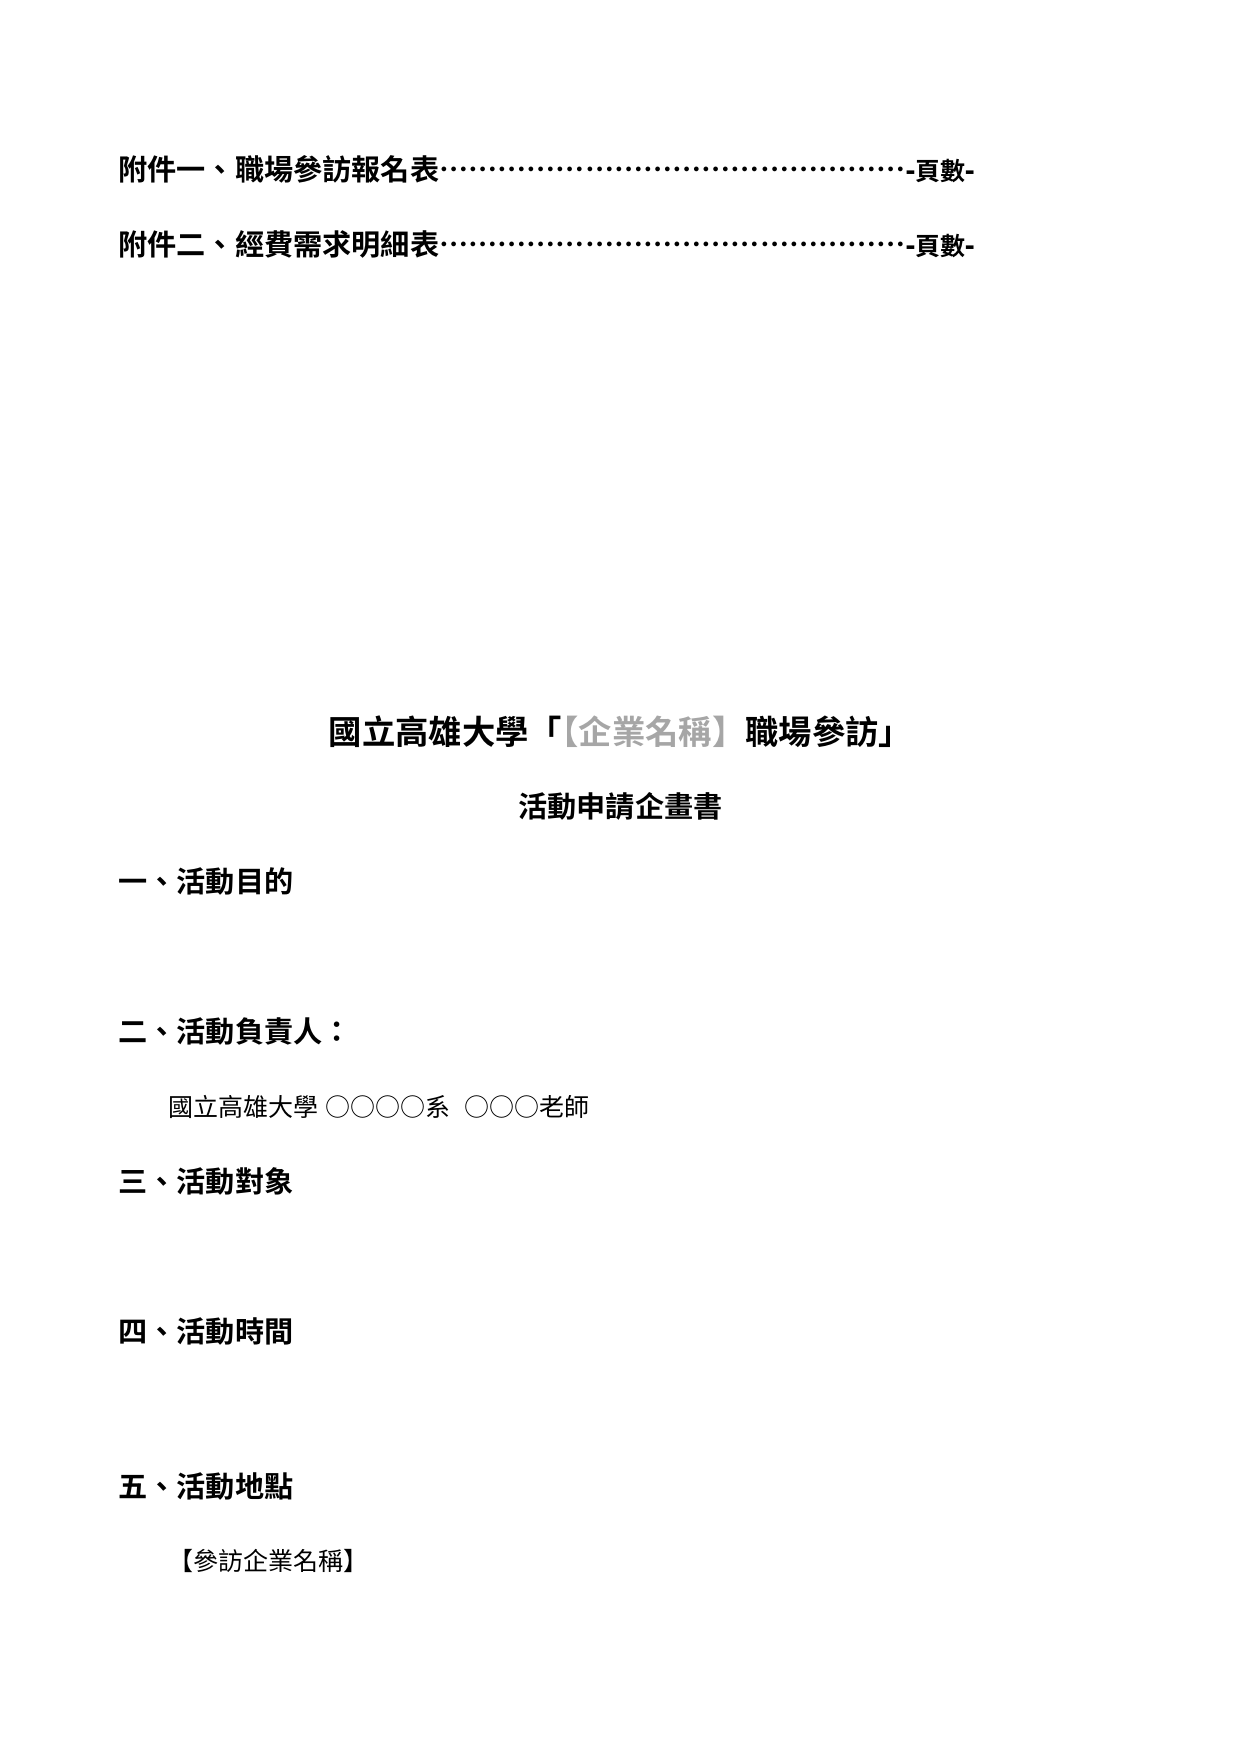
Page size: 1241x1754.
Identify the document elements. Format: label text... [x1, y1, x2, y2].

text 一、活動目的 [118, 843, 1122, 918]
text 附件二、經費需求明細表…………………………………………-頁數- [118, 205, 1122, 280]
text 國立高雄大學「【企業名稱】職場參訪」 [118, 693, 1122, 768]
text 附件一、職場參訪報名表…………………………………………-頁數- [118, 130, 1122, 205]
text 國立高雄大學 ○○○○系 ○○○老師 [118, 1086, 1122, 1124]
text 五、活動地點 [118, 1447, 1122, 1522]
text 二、活動負責人： [118, 993, 1122, 1068]
text 四、活動時間 [118, 1293, 1122, 1368]
text 活動申請企畫書 [118, 768, 1122, 843]
text 三、活動對象 [118, 1143, 1122, 1218]
text 【參訪企業名稱】 [118, 1541, 1122, 1578]
